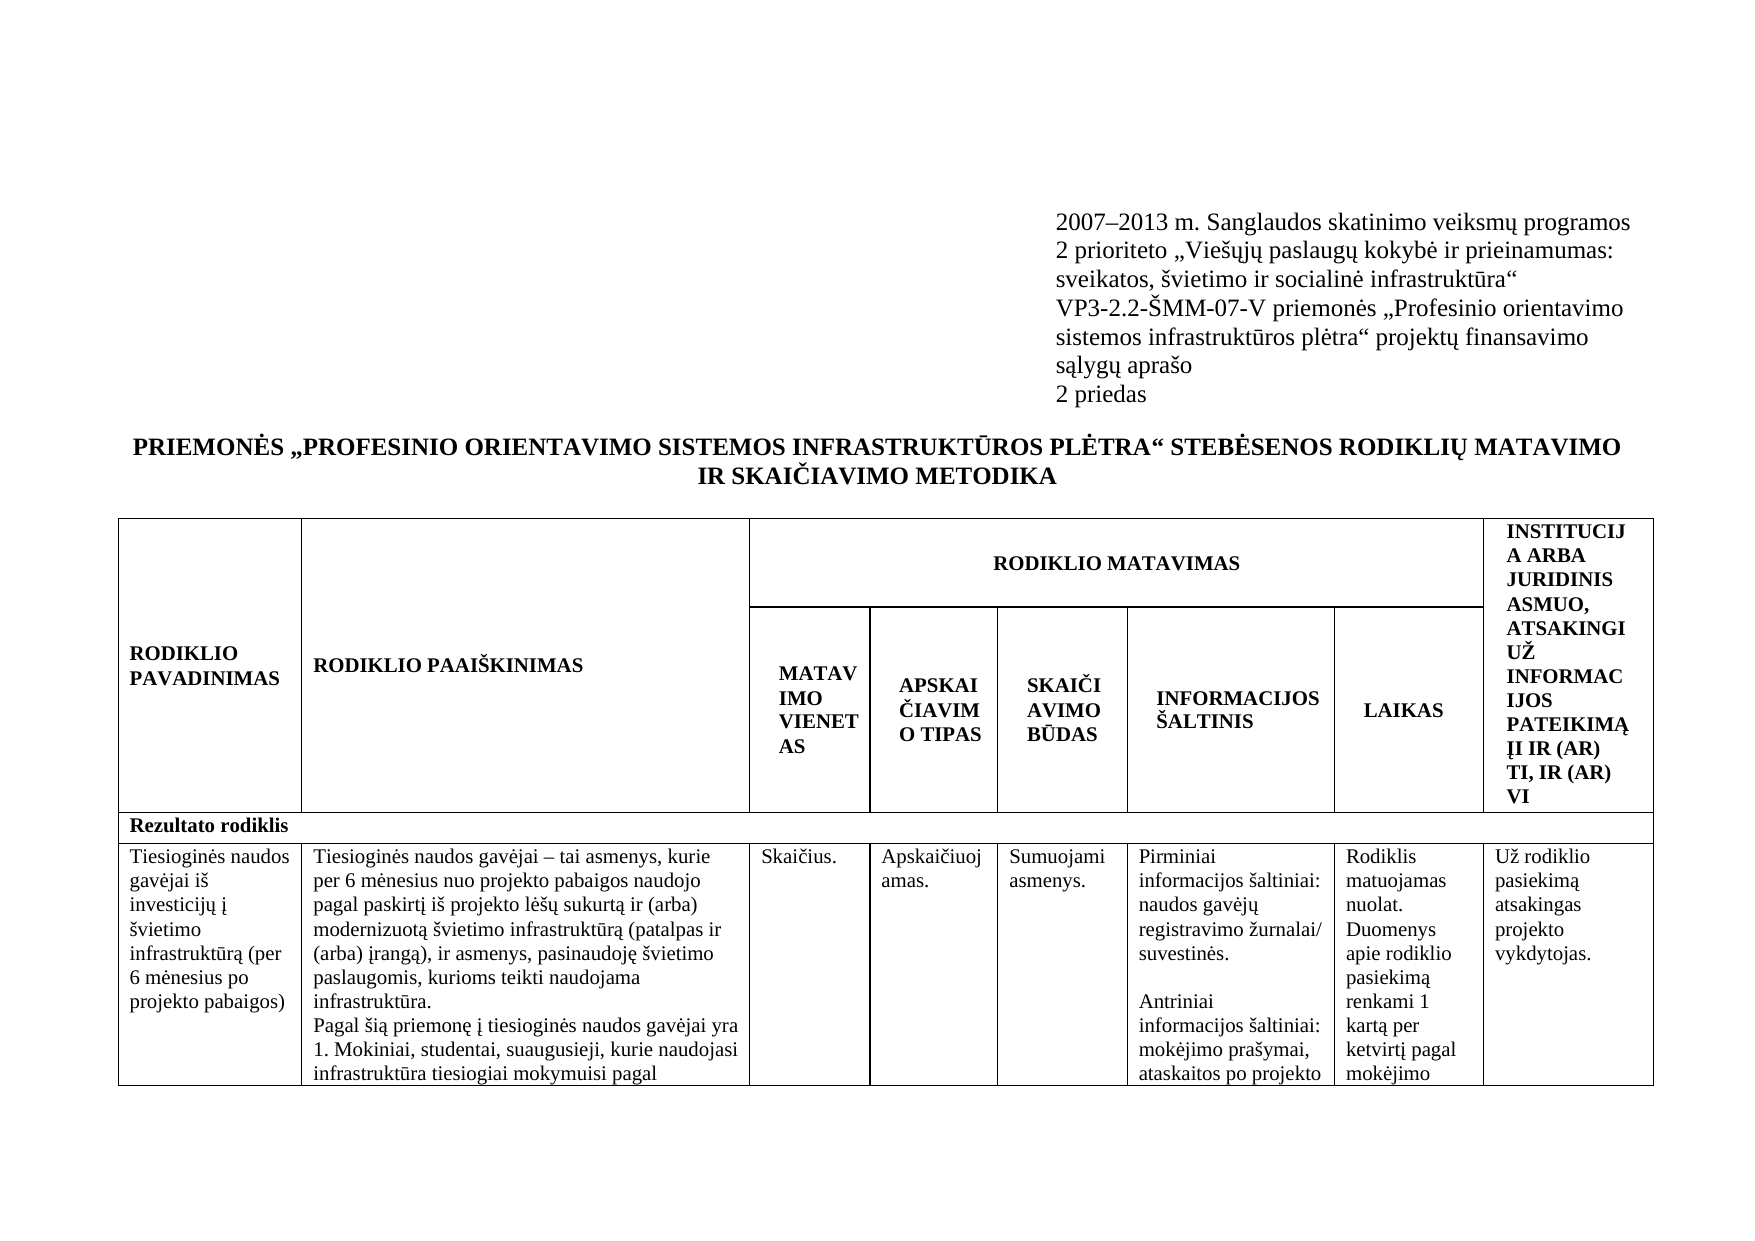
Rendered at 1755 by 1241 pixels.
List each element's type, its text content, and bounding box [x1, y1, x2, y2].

table_cell Rezultato rodiklis [119, 813, 1653, 843]
table_cell APSKAIČIAVIMO TIPAS [871, 608, 997, 812]
table_cell Rodiklis matuojamas nuolat. Duomenys apie rodiklio pasiekimą renkami 1 kartą per ketvirtį pagal mokėjimo [1335, 844, 1483, 1085]
text 2 prioriteto „Viešųjų paslaugų kokybė ir prieinamumas: [1056, 235, 1636, 264]
table_cell Apskaičiuojamas. [871, 844, 997, 1085]
table_cell MATAVIMO VIENETAS [750, 608, 869, 812]
table_cell Tiesioginės naudos gavėjai iš investicijų į švietimo infrastruktūrą (per 6 mėnesius po projekto pabaigos) [119, 844, 301, 1085]
table_cell LAIKAS [1335, 608, 1483, 812]
table_cell Pirminiai informacijos šaltiniai: naudos gavėjų registravimo žurnalai/ suvestinės. Antriniai informacijos šaltiniai: mokėjimo prašymai, ataskaitos po projekto [1128, 844, 1334, 1085]
text VP3-2.2-ŠMM-07-V priemonės „Profesinio orientavimo [1056, 293, 1636, 322]
text 2 priedas [1056, 379, 1636, 408]
table_cell Tiesioginės naudos gavėjai – tai asmenys, kurie per 6 mėnesius nuo projekto pabaigos naudojo pagal paskirtį iš projekto lėšų sukurtą ir (arba) modernizuotą švietimo infrastruktūrą (patalpas ir (arba) įrangą), ir asmenys, pasinaudoję švietimo paslaugomis, kurioms teikti naudojama infrastruktūra. Pagal šią priemonę į tiesioginės naudos gavėjai yra 1. Mokiniai, studentai, suaugusieji, kurie naudojasi infrastruktūra tiesiogiai mokymuisi pagal [302, 844, 749, 1085]
text PRIEMONĖS „Profesinio orientavimo sistemos infrastruktūros plėtra“ STEBĖSENOS RODIKLIŲ MATAVIMO IR SKAIČIAVIMO METODIKA [118, 432, 1636, 489]
table_header RODIKLIO MATAVIMAS [750, 519, 1483, 606]
table_cell INFORMACIJOS ŠALTINIS [1128, 608, 1334, 812]
text 2007–2013 m. Sanglaudos skatinimo veiksmų programos [1056, 207, 1636, 235]
table_cell Sumuojami asmenys. [998, 844, 1127, 1085]
table_cell Skaičius. [750, 844, 869, 1085]
text sveikatos, švietimo ir socialinė infrastruktūra“ [1056, 264, 1636, 293]
table_header RODIKLIO PAVADINIMAS [119, 519, 301, 812]
table_cell Už rodiklio pasiekimą atsakingas projekto vykdytojas. [1484, 844, 1653, 1085]
table_header RODIKLIO PAAIŠKINIMAS [302, 519, 749, 812]
table_cell SKAIČIAVIMO BŪDAS [998, 608, 1127, 812]
text sistemos infrastruktūros plėtra“ projektų finansavimo sąlygų aprašo [1056, 322, 1636, 379]
table_header Institucija arba juridinis asmuo, atsakingi už informacijos pateikimą įI ir (ar) tI, ir (ar) vI [1484, 519, 1653, 812]
